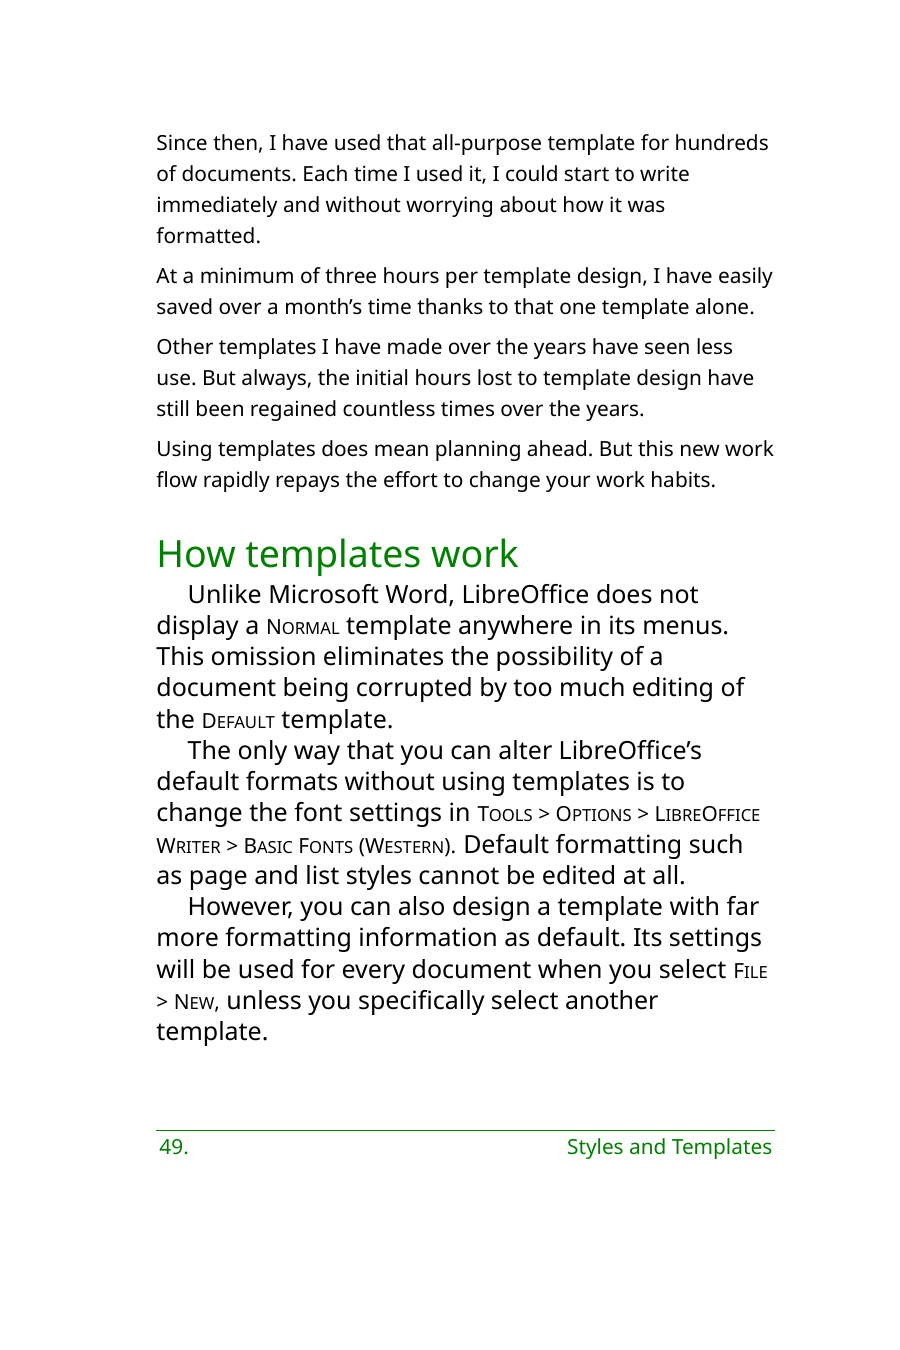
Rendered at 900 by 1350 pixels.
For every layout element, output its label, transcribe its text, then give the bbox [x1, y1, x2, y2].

subtitle How templates work [156, 527, 775, 578]
text At a minimum of three hours per template design, I have easily saved over a month’s time thanks to that one template alone. [156, 258, 775, 321]
text The only way that you can alter LibreOffice’s default formats without using templates is to change the font settings in Tools > Options > LibreOffice Writer > Basic Fonts (Western). Default formatting such as page and list styles cannot be edited at all. [156, 734, 775, 891]
text However, you can also design a template with far more formatting information as default. Its settings will be used for every document when you select File > New, unless you specifically select another template. [156, 891, 775, 1047]
text Other templates I have made over the years have seen less use. But always, the initial hours lost to template design have still been regained countless times over the years. [156, 329, 775, 423]
text Using templates does mean planning ahead. But this new work flow rapidly repays the effort to change your work habits. [156, 431, 775, 494]
text Since then, I have used that all-purpose template for hundreds of documents. Each time I used it, I could start to write immediately and without worrying about how it was formatted. [156, 125, 775, 250]
text Unlike Microsoft Word, LibreOffice does not display a Normal template anywhere in its menus. This omission eliminates the possibility of a document being corrupted by too much editing of the Default template. [156, 578, 775, 734]
